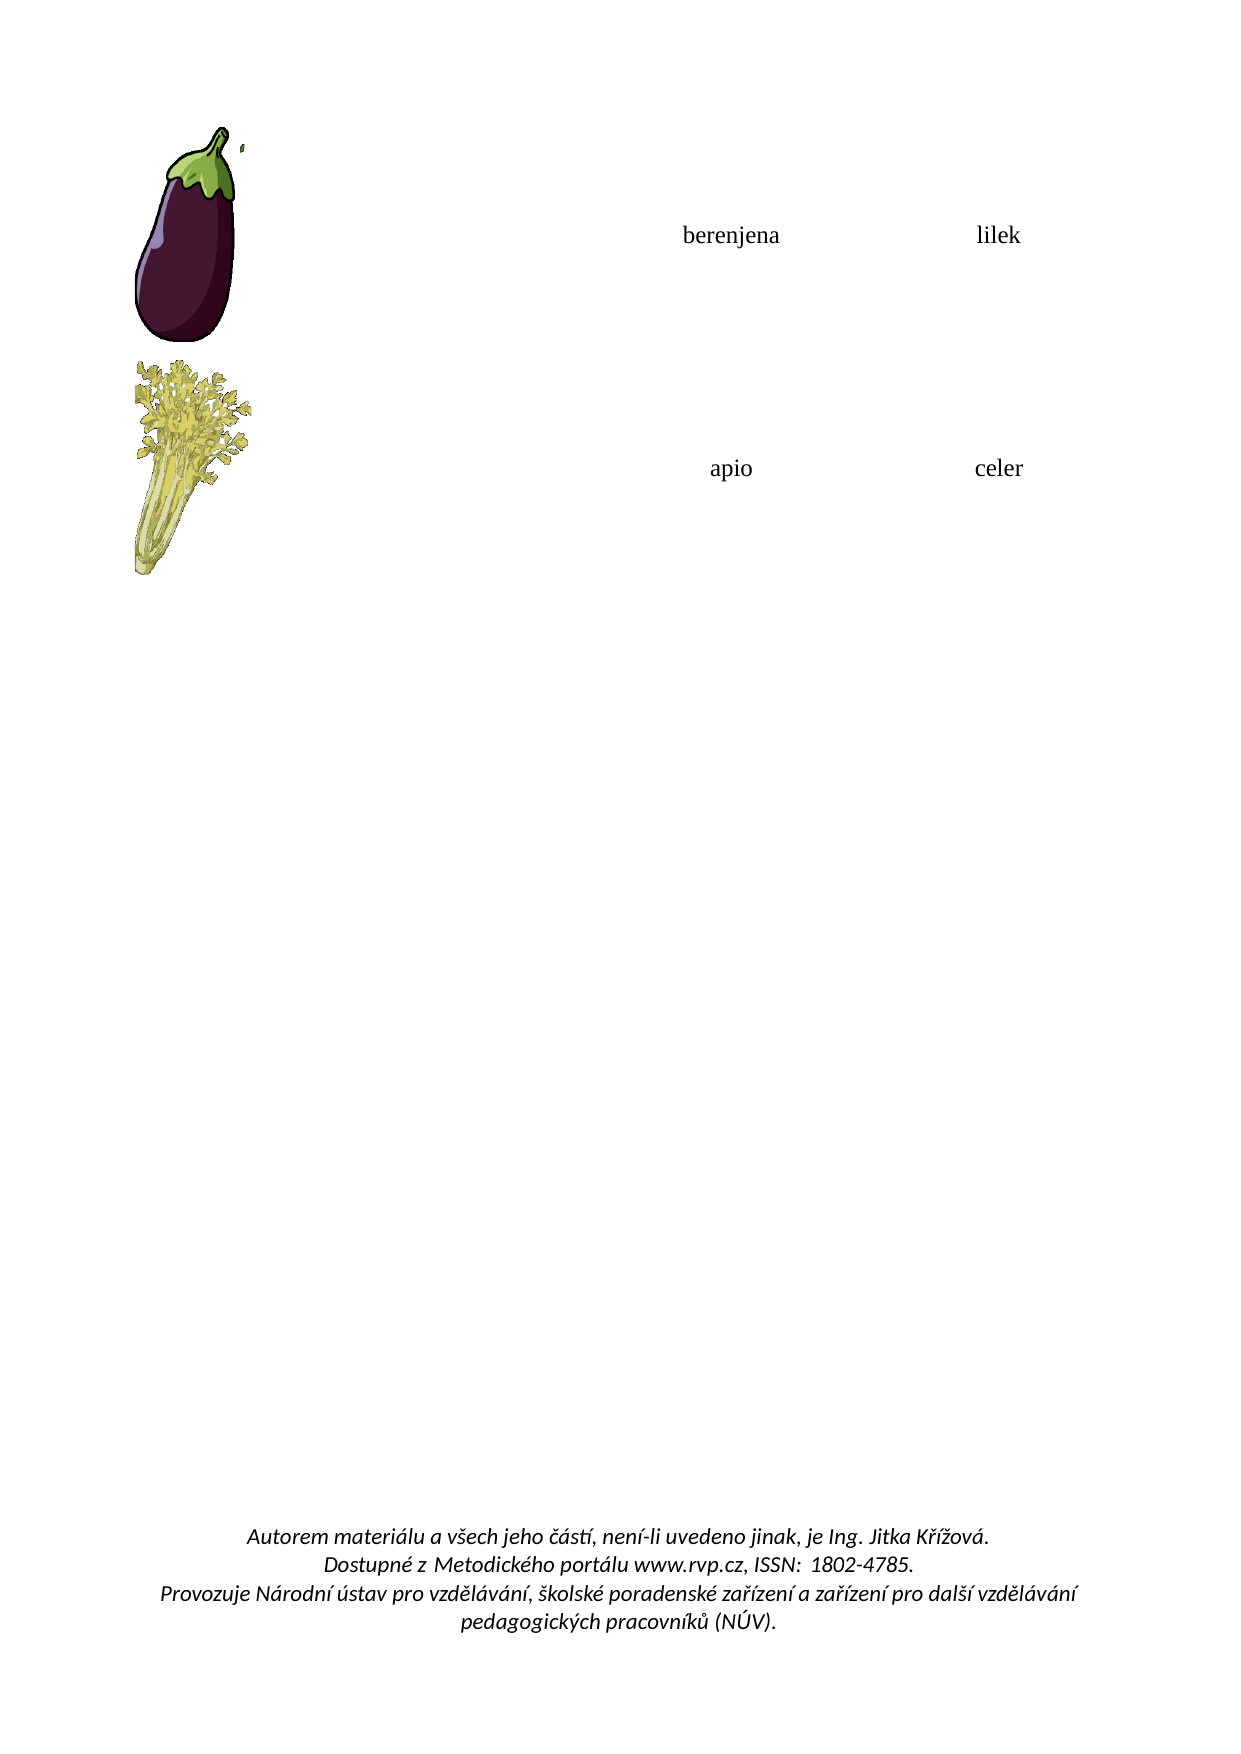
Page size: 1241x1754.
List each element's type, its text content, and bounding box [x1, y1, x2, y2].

table_cell apio [598, 351, 864, 584]
table_cell [107, 351, 598, 584]
table_cell berenjena [598, 118, 864, 351]
table_cell celer [864, 351, 1133, 584]
picture [134, 360, 252, 575]
table_cell [107, 118, 598, 351]
table_cell lilek [864, 118, 1133, 351]
picture [134, 127, 245, 342]
